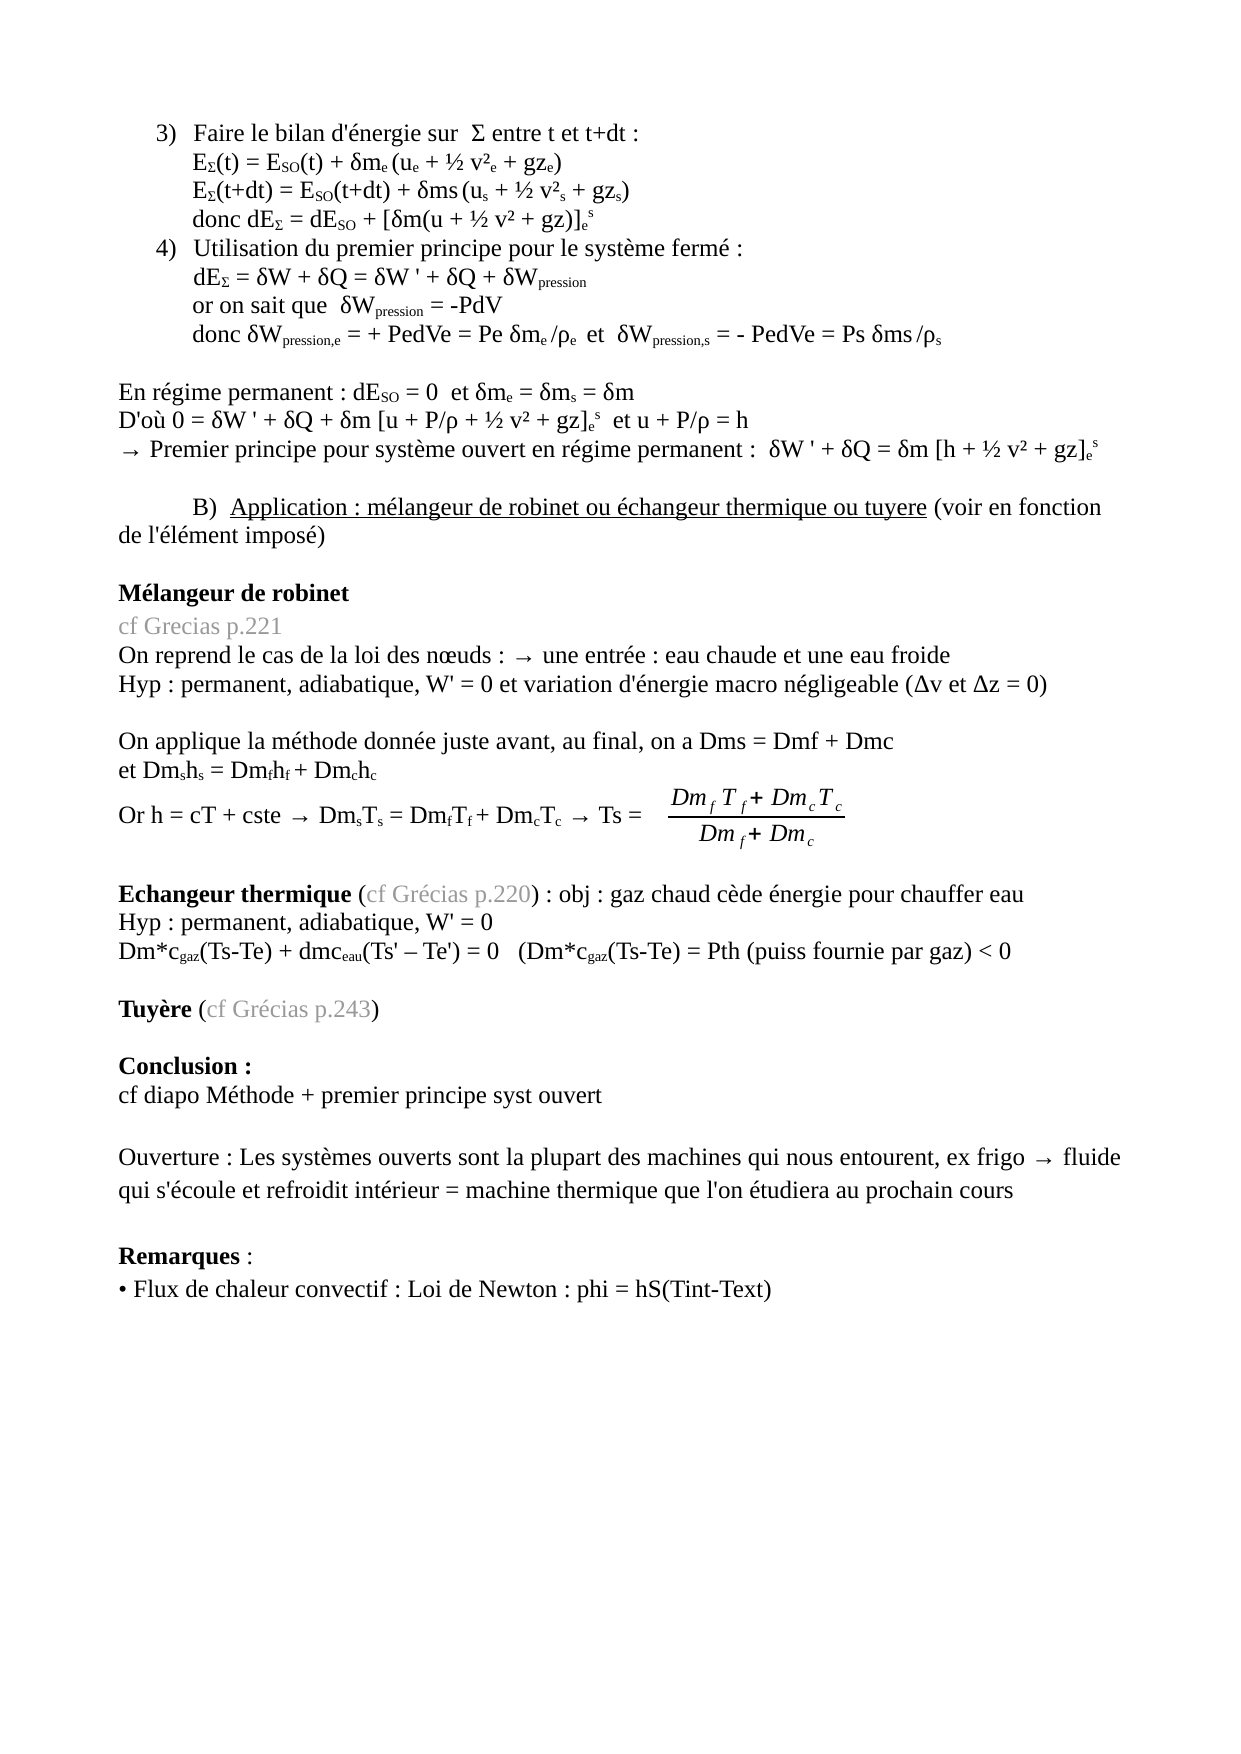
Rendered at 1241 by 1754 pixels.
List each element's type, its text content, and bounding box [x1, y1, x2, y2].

text Echangeur thermique (cf Grécias p.220) : obj : gaz chaud cède énergie pour chauffer eau [118, 879, 1122, 907]
text EΣ(t) = ESO(t) + δme (ue + ½ v²e + gze) [118, 147, 1122, 176]
text Ouverture : Les systèmes ouverts sont la plupart des machines qui nous entourent, ex frigo → fluide qui s'écoule et refroidit intérieur = machine thermique que l'on étudiera au prochain cours [118, 1142, 1122, 1203]
text • Flux de chaleur convectif : Loi de Newton : phi = hS(Tint-Text) [118, 1274, 1122, 1303]
text On applique la méthode donnée juste avant, au final, on a Dms = Dmf + Dmc [118, 726, 1122, 755]
text B) Application : mélangeur de robinet ou échangeur thermique ou tuyere (voir en fonction de l'élément imposé) [118, 492, 1122, 549]
text or on sait que δWpression = -PdV [118, 291, 1122, 319]
text cf Grecias p.221 [118, 611, 1122, 640]
text Remarques : [118, 1241, 1122, 1269]
text Dm*cgaz(Ts-Te) + dmceau(Ts' – Te') = 0 (Dm*cgaz(Ts-Te) = Pth (puiss fournie par gaz) < 0 [118, 936, 1122, 965]
text cf diapo Méthode + premier principe syst ouvert [118, 1080, 1122, 1109]
text donc δWpression,e = + PedVe = Pe δme /ρe et δWpression,s = - PedVe = Ps δms /ρs [118, 319, 1122, 348]
text → Premier principe pour système ouvert en régime permanent : δW ' + δQ = δm [h + ½ v² + gz]es [118, 434, 1122, 463]
text Or h = cT + cste → DmsTs = DmfTf + DmcTc → Ts = [118, 784, 1122, 850]
list Faire le bilan d'énergie sur Σ entre t et t+dt : [156, 118, 1122, 147]
text D'où 0 = δW ' + δQ + δm [u + P/ρ + ½ v² + gz]es et u + P/ρ = h [118, 406, 1122, 434]
list Utilisation du premier principe pour le système fermé : [156, 233, 1122, 262]
text EΣ(t+dt) = ESO(t+dt) + δms (us + ½ v²s + gzs) [118, 176, 1122, 204]
text Mélangeur de robinet [118, 578, 1122, 607]
text donc dEΣ = dESO + [δm(u + ½ v² + gz)]es [118, 204, 1122, 233]
text Tuyère (cf Grécias p.243) [118, 994, 1122, 1022]
text Hyp : permanent, adiabatique, W' = 0 et variation d'énergie macro négligeable (Δv et Δz = 0) [118, 669, 1122, 697]
text Hyp : permanent, adiabatique, W' = 0 [118, 907, 1122, 936]
text On reprend le cas de la loi des nœuds : → une entrée : eau chaude et une eau froide [118, 640, 1122, 669]
text Conclusion : [118, 1051, 1122, 1080]
list dEΣ = δW + δQ = δW ' + δQ + δWpression [156, 262, 1122, 291]
text et Dmshs = Dmfhf + Dmchc [118, 755, 1122, 784]
text En régime permanent : dESO = 0 et δme = δms = δm [118, 377, 1122, 406]
